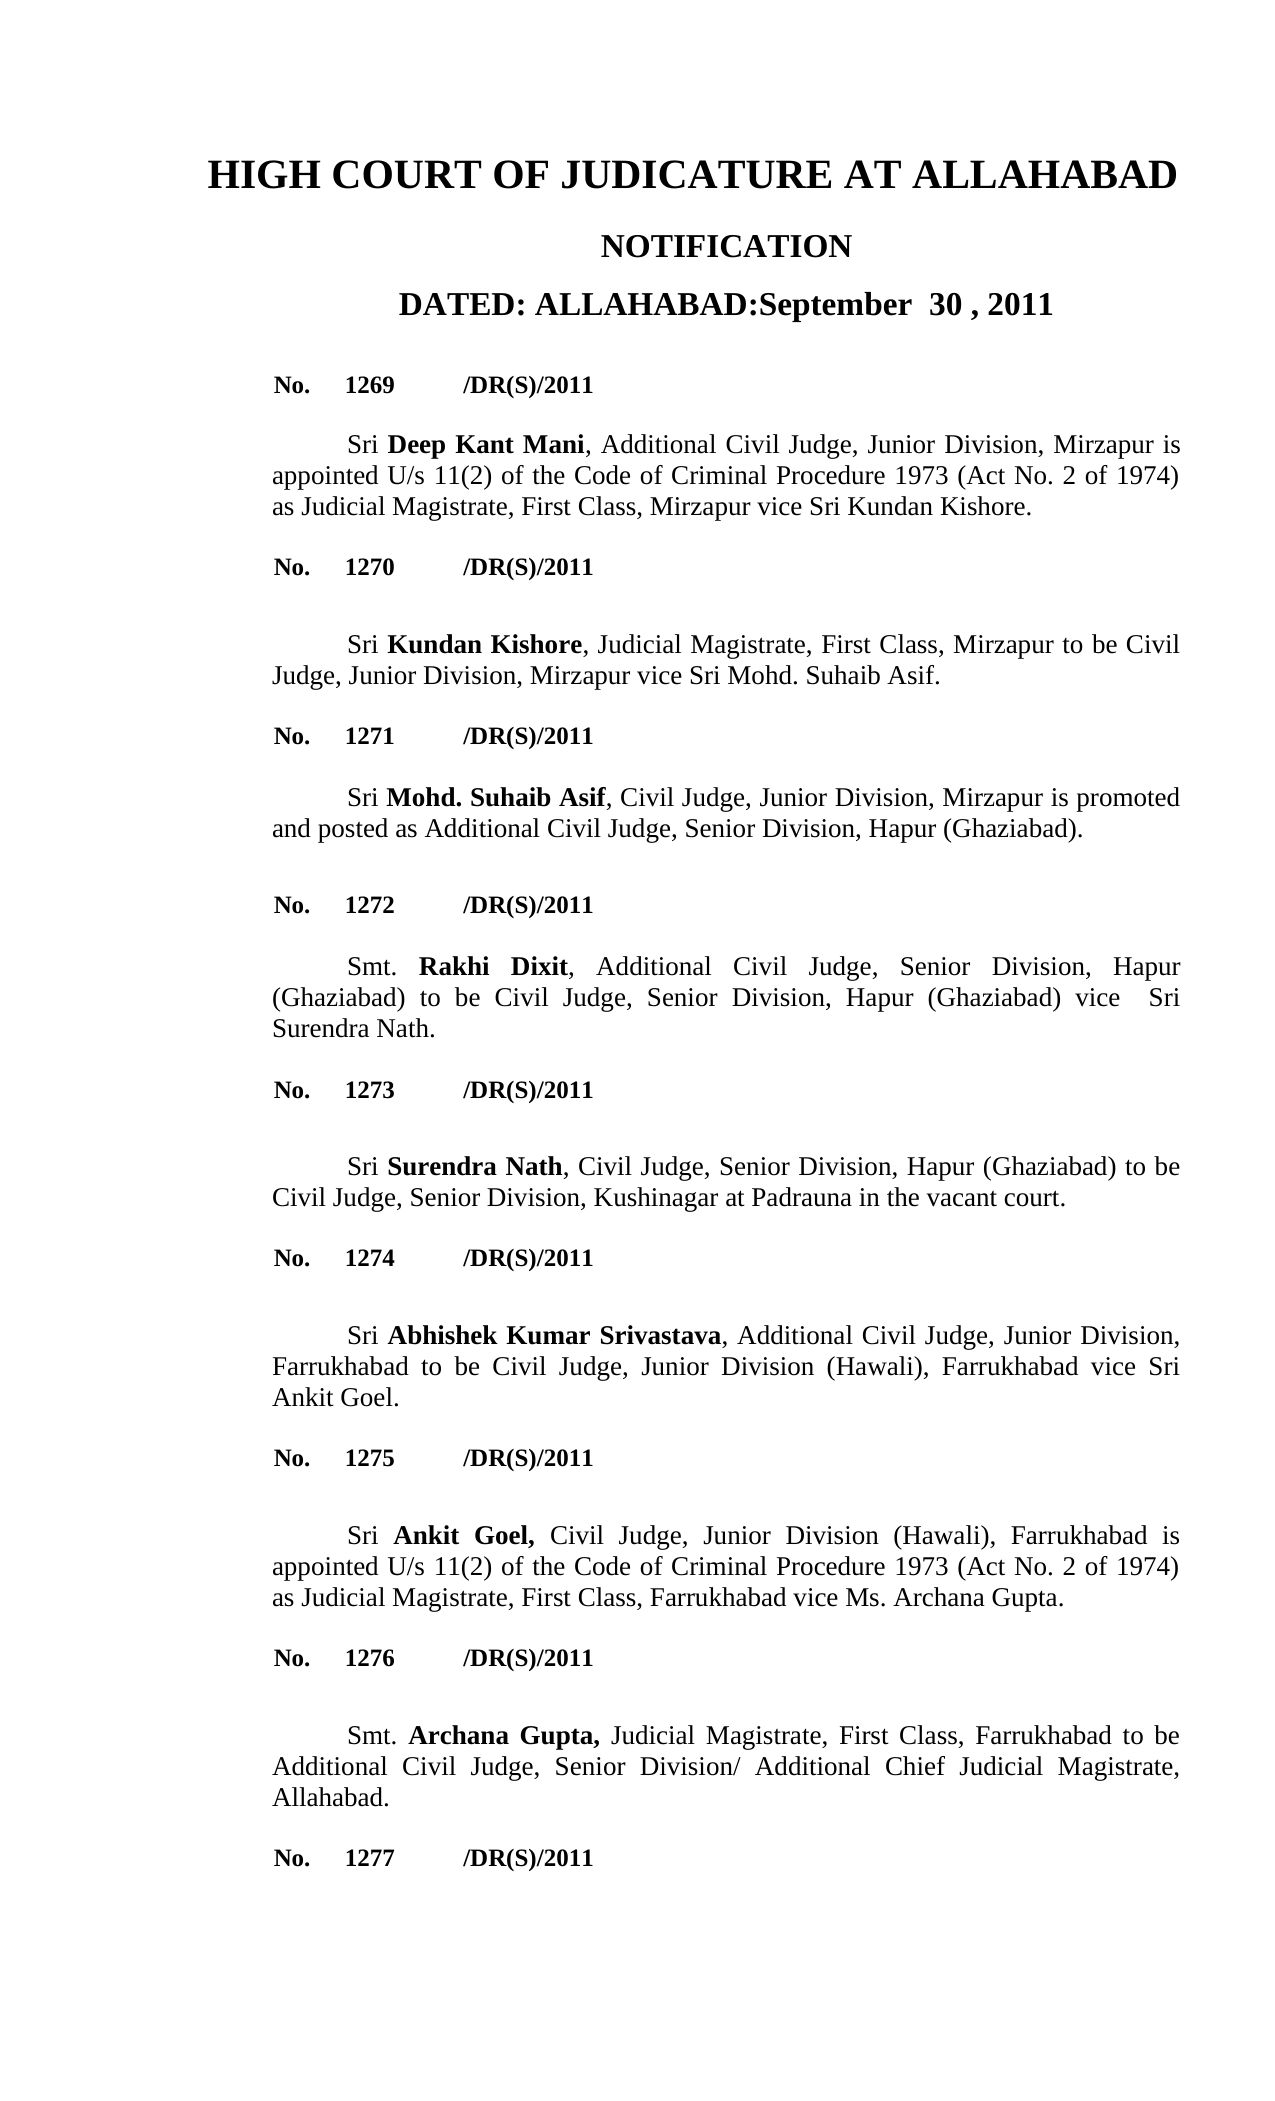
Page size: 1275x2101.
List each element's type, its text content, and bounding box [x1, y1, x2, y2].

text Sri Mohd. Suhaib Asif, Civil Judge, Junior Division, Mirzapur is promoted and posted as Additional Civil Judge, Senior Division, Hapur (Ghaziabad). [272, 781, 1181, 843]
table_header No. [262, 1644, 326, 1672]
table_header 1276 [326, 1644, 452, 1672]
subtitle DATED: ALLAHABAD:September 30 , 2011 [272, 284, 1181, 322]
table_header No. [262, 721, 326, 750]
table_header /DR(S)/2011 [452, 1844, 638, 1872]
text Sri Surendra Nath, Civil Judge, Senior Division, Hapur (Ghaziabad) to be Civil Judge, Senior Division, Kushinagar at Padrauna in the vacant court. [272, 1150, 1181, 1212]
table_header No. [262, 890, 326, 919]
table_header 1275 [326, 1444, 452, 1472]
table_header /DR(S)/2011 [452, 1244, 638, 1272]
table_header 1271 [326, 721, 452, 750]
table_header /DR(S)/2011 [452, 1075, 638, 1103]
table_header No. [262, 1075, 326, 1103]
table_header 1270 [326, 553, 452, 581]
table_header 1269 [326, 370, 452, 399]
table_header 1273 [326, 1075, 452, 1103]
text Sri Abhishek Kumar Srivastava, Additional Civil Judge, Junior Division, Farrukhabad to be Civil Judge, Junior Division (Hawali), Farrukhabad vice Sri Ankit Goel. [272, 1319, 1181, 1412]
table_header /DR(S)/2011 [452, 721, 638, 750]
text Smt. Archana Gupta, Judicial Magistrate, First Class, Farrukhabad to be Additional Civil Judge, Senior Division/ Additional Chief Judicial Magistrate, Allahabad. [272, 1719, 1181, 1812]
table_header No. [262, 370, 326, 399]
table_header /DR(S)/2011 [452, 553, 638, 581]
subtitle NOTIFICATION [272, 227, 1181, 265]
table_header No. [262, 1844, 326, 1872]
text Sri Ankit Goel, Civil Judge, Junior Division (Hawali), Farrukhabad is appointed U/s 11(2) of the Code of Criminal Procedure 1973 (Act No. 2 of 1974) as Judicial Magistrate, First Class, Farrukhabad vice Ms. Archana Gupta. [272, 1519, 1181, 1612]
text Sri Kundan Kishore, Judicial Magistrate, First Class, Mirzapur to be Civil Judge, Junior Division, Mirzapur vice Sri Mohd. Suhaib Asif. [272, 628, 1181, 690]
text HIGH COURT OF JUDICATURE AT ALLAHABAD [197, 150, 1189, 198]
table_header 1272 [326, 890, 452, 919]
table_header 1274 [326, 1244, 452, 1272]
table_header No. [262, 553, 326, 581]
table_header /DR(S)/2011 [452, 1644, 638, 1672]
table_header /DR(S)/2011 [452, 1444, 638, 1472]
table_header No. [262, 1244, 326, 1272]
text Sri Deep Kant Mani, Additional Civil Judge, Junior Division, Mirzapur is appointed U/s 11(2) of the Code of Criminal Procedure 1973 (Act No. 2 of 1974) as Judicial Magistrate, First Class, Mirzapur vice Sri Kundan Kishore. [272, 428, 1181, 521]
table_header 1277 [326, 1844, 452, 1872]
text Smt. Rakhi Dixit, Additional Civil Judge, Senior Division, Hapur (Ghaziabad) to be Civil Judge, Senior Division, Hapur (Ghaziabad) vice Sri Surendra Nath. [272, 950, 1181, 1043]
table_header No. [262, 1444, 326, 1472]
table_header /DR(S)/2011 [452, 370, 638, 399]
table_header /DR(S)/2011 [452, 890, 638, 919]
